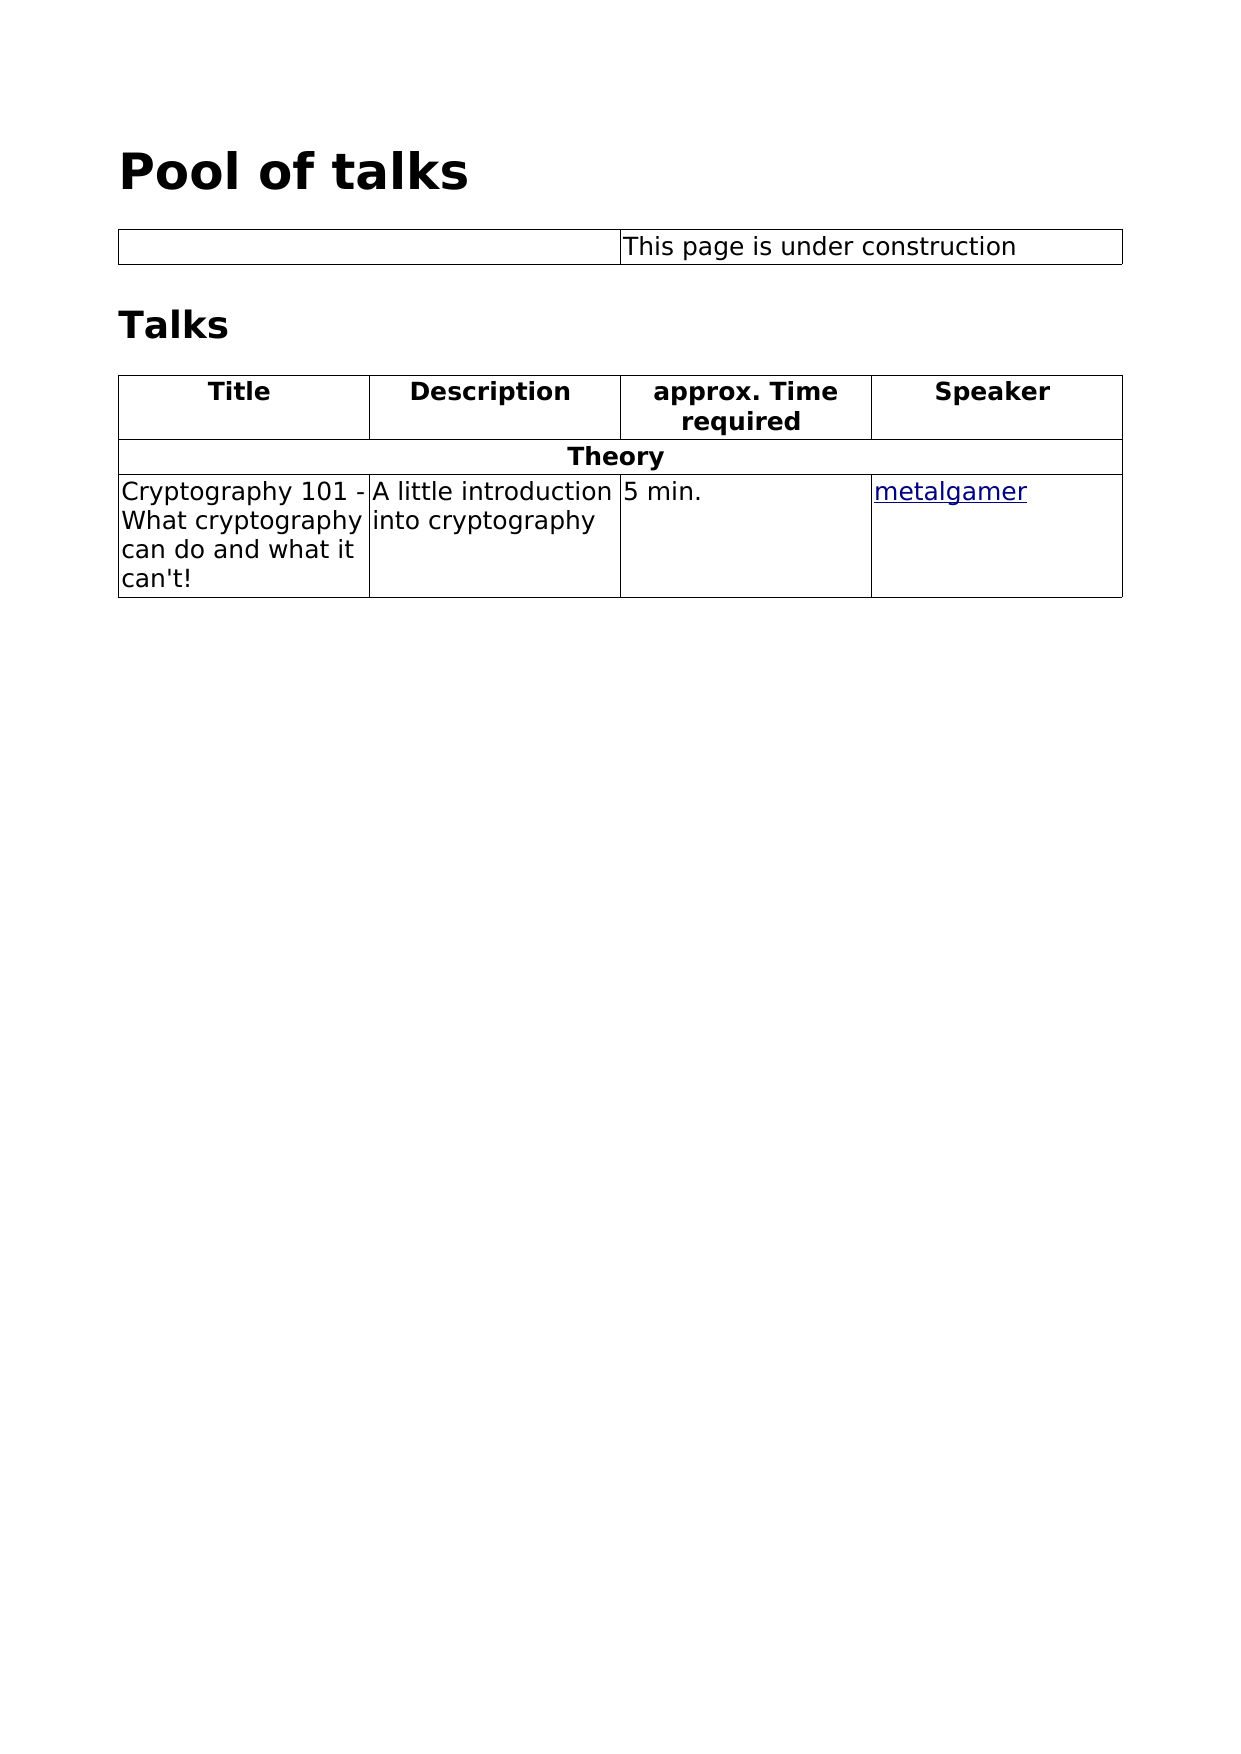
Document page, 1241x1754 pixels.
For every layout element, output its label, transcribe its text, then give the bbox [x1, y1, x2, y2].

table_header [119, 230, 620, 264]
subtitle Pool of talks [118, 143, 1122, 201]
table_header Speaker [872, 376, 1122, 439]
table_cell Theory [119, 440, 1122, 474]
table_cell Cryptography 101 - What cryptography can do and what it can't! [119, 475, 369, 597]
table_cell metalgamer [872, 475, 1122, 597]
subtitle Talks [118, 304, 1122, 347]
table_cell 5 min. [621, 475, 871, 597]
table_header approx. Time required [621, 376, 871, 439]
table_header Title [119, 376, 369, 439]
table_cell A little introduction into cryptography [370, 475, 620, 597]
table_header This page is under construction [621, 230, 1122, 264]
table_header Description [370, 376, 620, 439]
